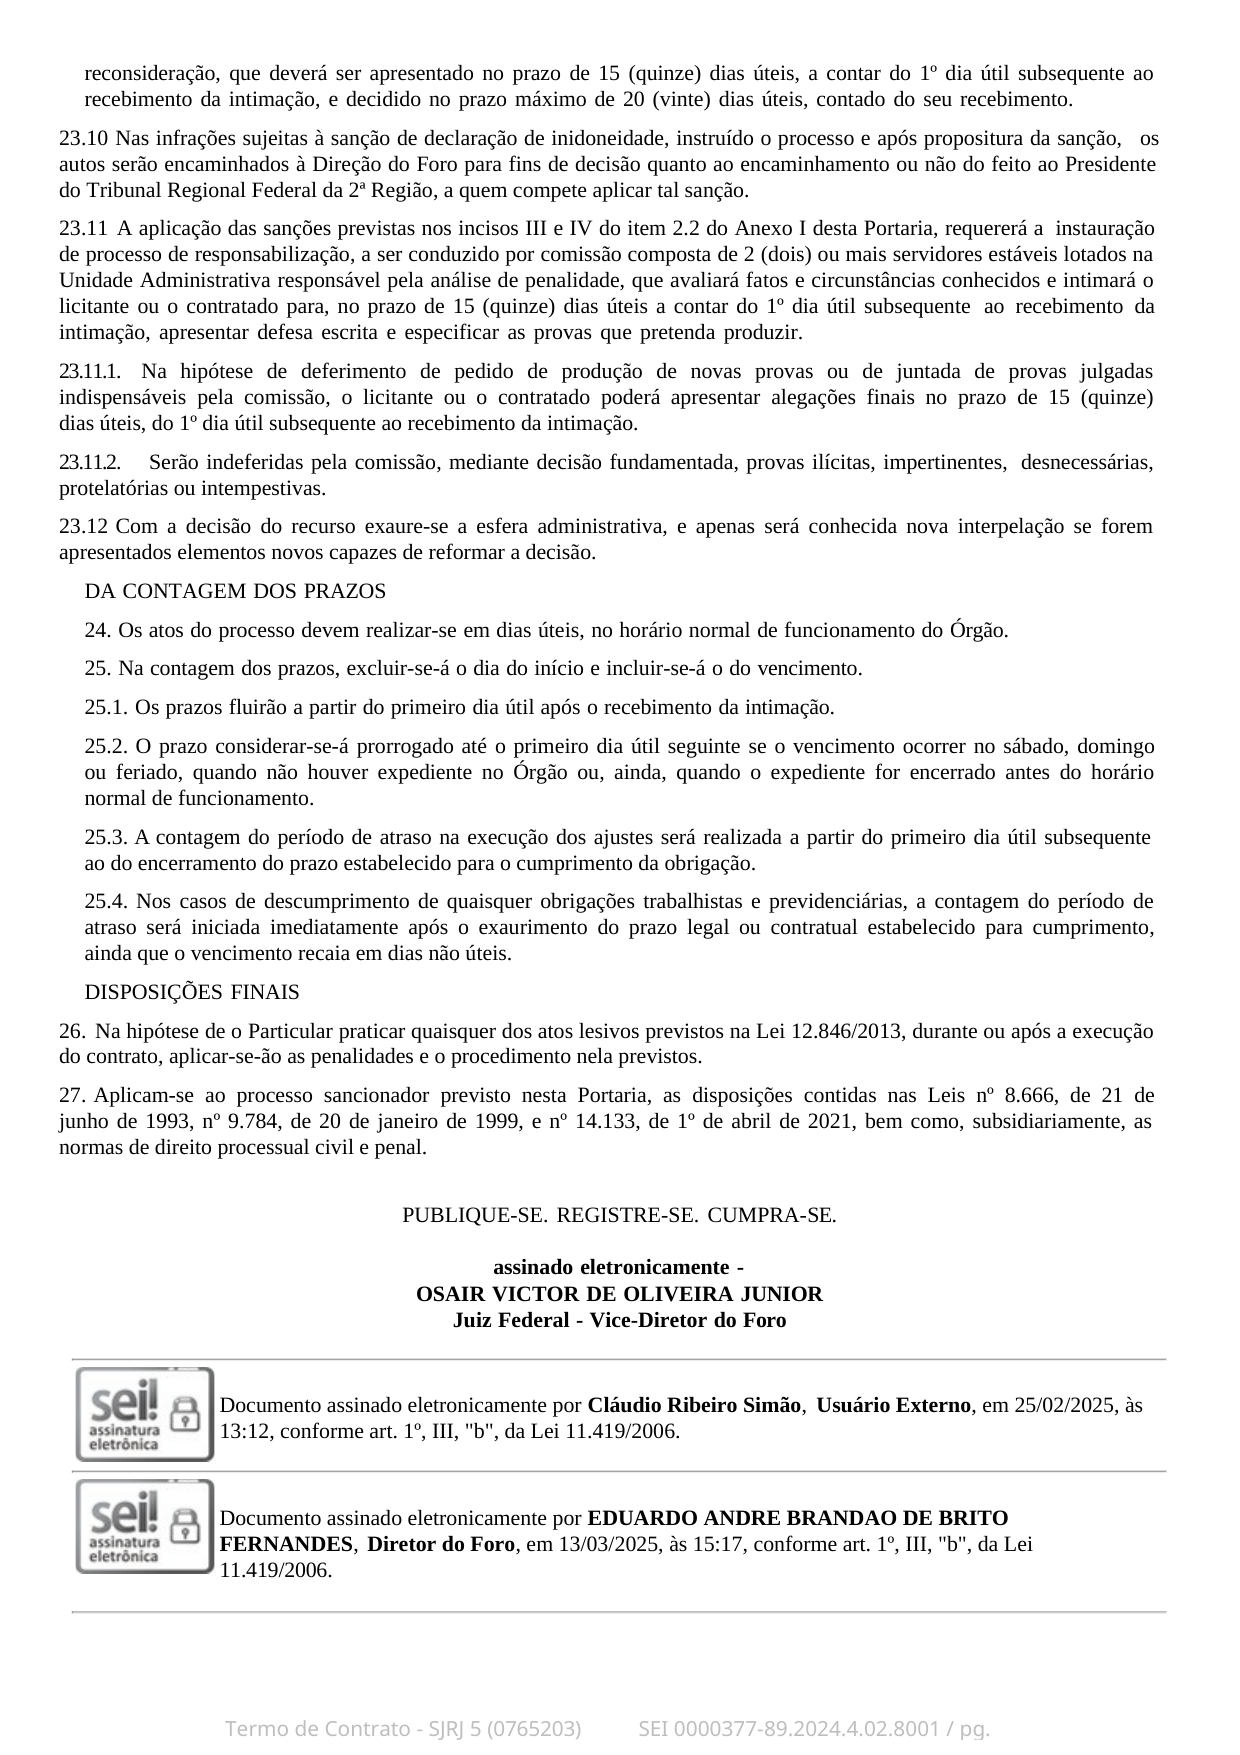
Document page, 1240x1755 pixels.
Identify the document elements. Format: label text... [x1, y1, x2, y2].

list Na hipótese de deferimento de pedido de produção de novas provas ou de juntada de provas julgadas indispensáveis pela comissão, o licitante ou o contratado poderá apresentar alegações finais no prazo de 15 (quinze) dias úteis, do 1º dia útil subsequente ao recebimento da intimação. [59, 358, 1155, 435]
text reconsideração, que deverá ser apresentado no prazo de 15 (quinze) dias úteis, a contar do 1º dia útil subsequente ao recebimento da intimação, e decidido no prazo máximo de 20 (vinte) dias úteis, contado do seu recebimento. [84, 60, 1156, 111]
text DA CONTAGEM DOS PRAZOS [84, 578, 1181, 603]
list Aplicam-se ao processo sancionador previsto nesta Portaria, as disposições contidas nas Leis nº 8.666, de 21 de junho de 1993, nº 9.784, de 20 de janeiro de 1999, e nº 14.133, de 1º de abril de 2021, bem como, subsidiariamente, as normas de direito processual civil e penal. [59, 1082, 1155, 1159]
text OSAIR VICTOR DE OLIVEIRA JUNIOR [63, 1281, 1176, 1306]
list A contagem do período de atraso na execução dos ajustes será realizada a partir do primeiro dia útil subsequente ao do encerramento do prazo estabelecido para o cumprimento da obrigação. [84, 824, 1152, 875]
list A aplicação das sanções previstas nos incisos III e IV do item 2.2 do Anexo I desta Portaria, requererá a instauração de processo de responsabilização, a ser conduzido por comissão composta de 2 (dois) ou mais servidores estáveis lotados na Unidade Administrativa responsável pela análise de penalidade, que avaliará fatos e circunstâncias conhecidos e intimará o licitante ou o contratado para, no prazo de 15 (quinze) dias úteis a contar do 1º dia útil subsequente ao recebimento da intimação, apresentar defesa escrita e especificar as provas que pretenda produzir. [59, 215, 1155, 344]
list Nos casos de descumprimento de quaisquer obrigações trabalhistas e previdenciárias, a contagem do período de atraso será iniciada imediatamente após o exaurimento do prazo legal ou contratual estabelecido para cumprimento, ainda que o vencimento recaia em dias não úteis. [84, 888, 1156, 965]
list Na hipótese de o Particular praticar quaisquer dos atos lesivos previstos na Lei 12.846/2013, durante ou após a execução do contrato, aplicar-se-ão as penalidades e o procedimento nela previstos. [59, 1018, 1155, 1069]
text assinado eletronicamente - [61, 1254, 1176, 1279]
text Documento assinado eletronicamente por EDUARDO ANDRE BRANDAO DE BRITO FERNANDES, Diretor do Foro, em 13/03/2025, às 15:17, conforme art. 1º, III, "b", da Lei 11.419/2006. [219, 1505, 1089, 1582]
text Documento assinado eletronicamente por Cláudio Ribeiro Simão, Usuário Externo, em 25/02/2025, às 13:12, conforme art. 1º, III, "b", da Lei 11.419/2006. [219, 1392, 1159, 1443]
list Os atos do processo devem realizar-se em dias úteis, no horário normal de funcionamento do Órgão. [84, 617, 1181, 642]
list Na contagem dos prazos, excluir-se-á o dia do início e incluir-se-á o do vencimento. [84, 655, 1181, 681]
list Com a decisão do recurso exaure-se a esfera administrativa, e apenas será conhecida nova interpelação se forem apresentados elementos novos capazes de reformar a decisão. [59, 513, 1155, 564]
list Serão indeferidas pela comissão, mediante decisão fundamentada, provas ilícitas, impertinentes, desnecessárias, protelatórias ou intempestivas. [59, 449, 1154, 500]
text Juiz Federal - Vice-Diretor do Foro [63, 1307, 1176, 1332]
text PUBLIQUE-SE. REGISTRE-SE. CUMPRA-SE. [63, 1202, 1176, 1227]
list O prazo considerar-se-á prorrogado até o primeiro dia útil seguinte se o vencimento ocorrer no sábado, domingo ou feriado, quando não houver expediente no Órgão ou, ainda, quando o expediente for encerrado antes do horário normal de funcionamento. [84, 733, 1156, 810]
list Nas infrações sujeitas à sanção de declaração de inidoneidade, instruído o processo e após propositura da sanção, os autos serão encaminhados à Direção do Foro para fins de decisão quanto ao encaminhamento ou não do feito ao Presidente do Tribunal Regional Federal da 2ª Região, a quem compete aplicar tal sanção. [59, 125, 1159, 202]
list Os prazos fluirão a partir do primeiro dia útil após o recebimento da intimação. [84, 694, 1181, 719]
text DISPOSIÇÕES FINAIS [84, 979, 1181, 1004]
